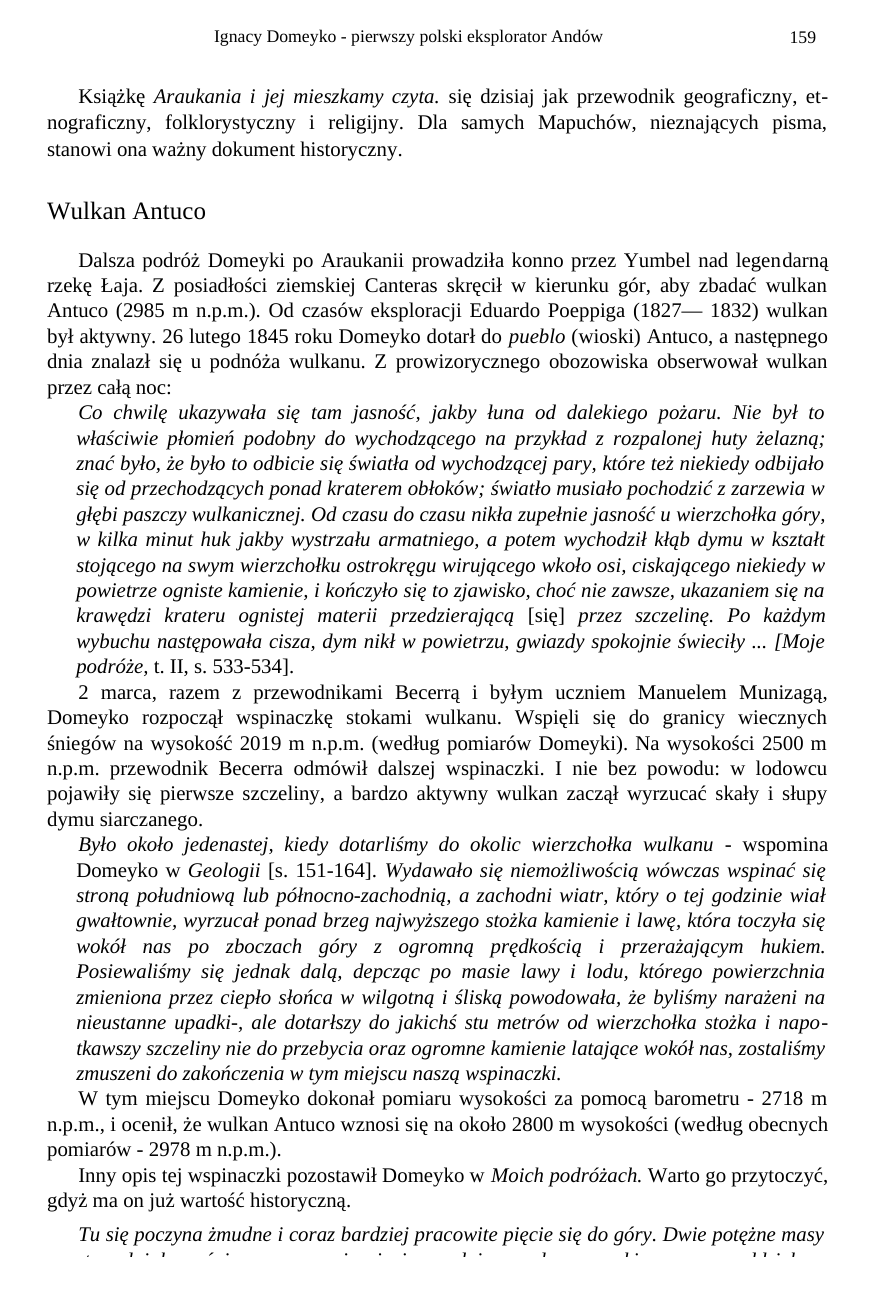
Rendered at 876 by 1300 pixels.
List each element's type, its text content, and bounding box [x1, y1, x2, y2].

text Książkę Araukania i jej mieszkamy czyta. się dzisiaj jak przewodnik geograficzny, et­nograficzny, folklorystyczny i religijny. Dla samych Mapuchów, nieznających pisma, stanowi ona ważny dokument historyczny. [47, 84, 828, 161]
text 159 [789, 27, 821, 47]
text W tym miejscu Domeyko dokonał pomiaru wysokości za pomocą barometru - 2718 m n.p.m., i ocenił, że wulkan Antuco wznosi się na około 2800 m wysokości (we­dług obecnych pomiarów - 2978 m n.p.m.). [47, 1086, 828, 1161]
text Było około jedenastej, kiedy dotarliśmy do okolic wierzchołka wulkanu - wspomina Domeyko w Geologii [s. 151-164]. Wydawało się niemożliwością wówczas wspinać się stroną południową lub północno-zachodnią, a zachodni wiatr, który o tej godzinie wiał gwałtownie, wyrzucał ponad brzeg najwyższego stożka kamienie i lawę, która toczyła się wokół nas po zboczach góry z ogromną prędkością i przerażającym hukiem. Posiewaliśmy się jednak dalą, depcząc po masie lawy i lodu, którego powierzchnia zmieniona przez ciepło słońca w wilgotną i śliską powodowała, że byliśmy narażeni na nieustanne upadki-, ale dotarłszy do jakichś stu metrów od wierzchołka stożka i napo­tkawszy szczeliny nie do przebycia oraz ogromne kamienie latające wokół nas, zostaliśmy zmuszeni do zakończenia w tym miejscu naszą wspinaczki. [76, 832, 828, 1085]
text Dalsza podróż Domeyki po Araukanii prowadziła konno przez Yumbel nad legen­darną rzekę Łaja. Z posiadłości ziemskiej Canteras skręcił w kierunku gór, aby zbadać wulkan Antuco (2985 m n.p.m.). Od czasów eksploracji Eduardo Poeppiga (1827— 1832) wulkan był aktywny. 26 lutego 1845 roku Domeyko dotarł do pueblo (wioski) Antuco, a następnego dnia znalazł się u podnóża wulkanu. Z prowizorycznego obozowiska obserwował wulkan przez całą noc: [47, 248, 828, 399]
text Tu się poczyna żmudne i coraz bardziej pracowite pięcie się do góry. Dwie potężne masy stward­niałego śniegu spuszczają się i zapadają we dwa szerokie parowy, oddzielone wysokim, wystyrkłym wałem, tworzącym jakby nieforemny garb na barczystą górze, na którym śńięg długo utrzymać się [76, 1222, 828, 1257]
text Ignacy Domeyko - pierwszy polski eksplorator Andów [214, 26, 656, 46]
subtitle Wulkan Antuco [47, 196, 828, 225]
text Co chwilę ukazywała się tam jasność, jakby łuna od dalekiego pożaru. Nie był to właściwie pło­mień podobny do wychodzącego na przykład z rozpalonej huty żelazną; znać było, że było to odbicie się światła od wychodzącej pary, które też niekiedy odbijało się od przechodzących ponad kraterem obłoków; światło musiało pochodzić z zarzewia w głębi paszczy wulkanicznej. Od czasu do czasu nikła zupełnie jasność u wierzchołka góry, w kilka minut huk jakby wystrzału armatniego, a potem wychodził kłąb dymu w kształt stojącego na swym wierzchołku ostrokręgu wirującego wkoło osi, ciskającego niekiedy w powietrze ogniste kamienie, i kończyło się to zjawisko, choć nie zawsze, ukazaniem się na krawędzi krateru ognistej materii przedzierającą [się] przez szczelinę. Po każdym wybuchu następowała cisza, dym nikł w powietrzu, gwiazdy spokojnie świeciły ... [Moje podróże, t. II, s. 533-534]. [76, 400, 828, 678]
text 2 marca, razem z przewodnikami Becerrą i byłym uczniem Manuelem Munizagą, Domeyko rozpoczął wspinaczkę stokami wulkanu. Wspięli się do granicy wiecznych śniegów na wysokość 2019 m n.p.m. (według pomiarów Domeyki). Na wysokości 2500 m n.p.m. przewodnik Becerra odmówił dalszej wspinaczki. I nie bez powodu: w lodowcu pojawiły się pierwsze szczeliny, a bardzo aktywny wulkan zaczął wyrzucać skały i słupy dymu siarczanego. [47, 680, 828, 831]
text Inny opis tej wspinaczki pozostawił Domeyko w Moich podróżach. Warto go przyto­czyć, gdyż ma on już wartość historyczną. [47, 1163, 828, 1212]
